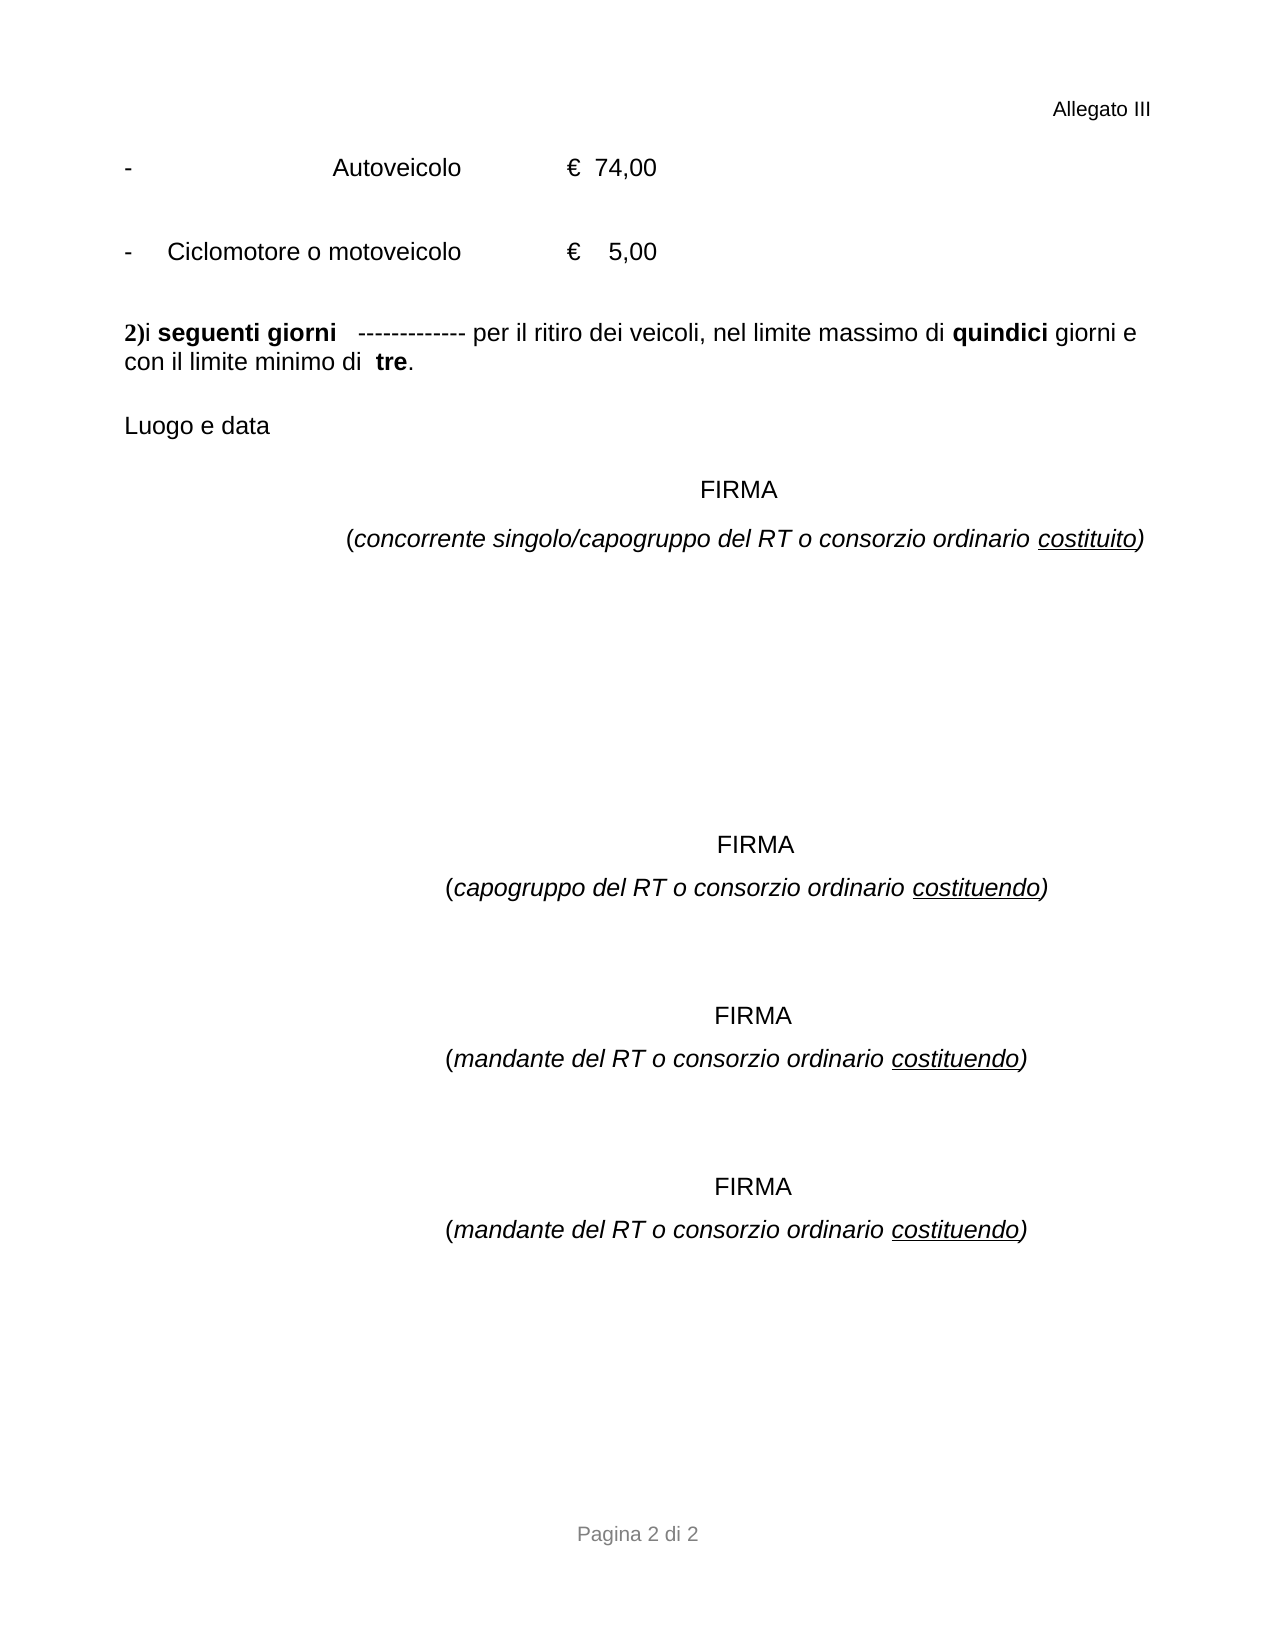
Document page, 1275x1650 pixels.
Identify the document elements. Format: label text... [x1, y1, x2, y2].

text FIRMA [405, 475, 1151, 503]
text (concorrente singolo/capogruppo del RT o consorzio ordinario costituito) [346, 524, 1151, 553]
text Luogo e data [124, 411, 1151, 439]
list i seguenti giorni ------------- per il ritiro dei veicoli, nel limite massimo di quindici giorni e con il limite minimo di tre. [124, 318, 1142, 375]
list Autoveicolo € 74,00 [124, 149, 1142, 184]
list Ciclomotore o motoveicolo € 5,00 [124, 234, 1142, 268]
text FIRMA (mandante del RT o consorzio ordinario costituendo) [124, 1172, 1151, 1244]
text FIRMA (capogruppo del RT o consorzio ordinario costituendo) [124, 830, 1151, 902]
text FIRMA (mandante del RT o consorzio ordinario costituendo) [124, 1001, 1151, 1073]
